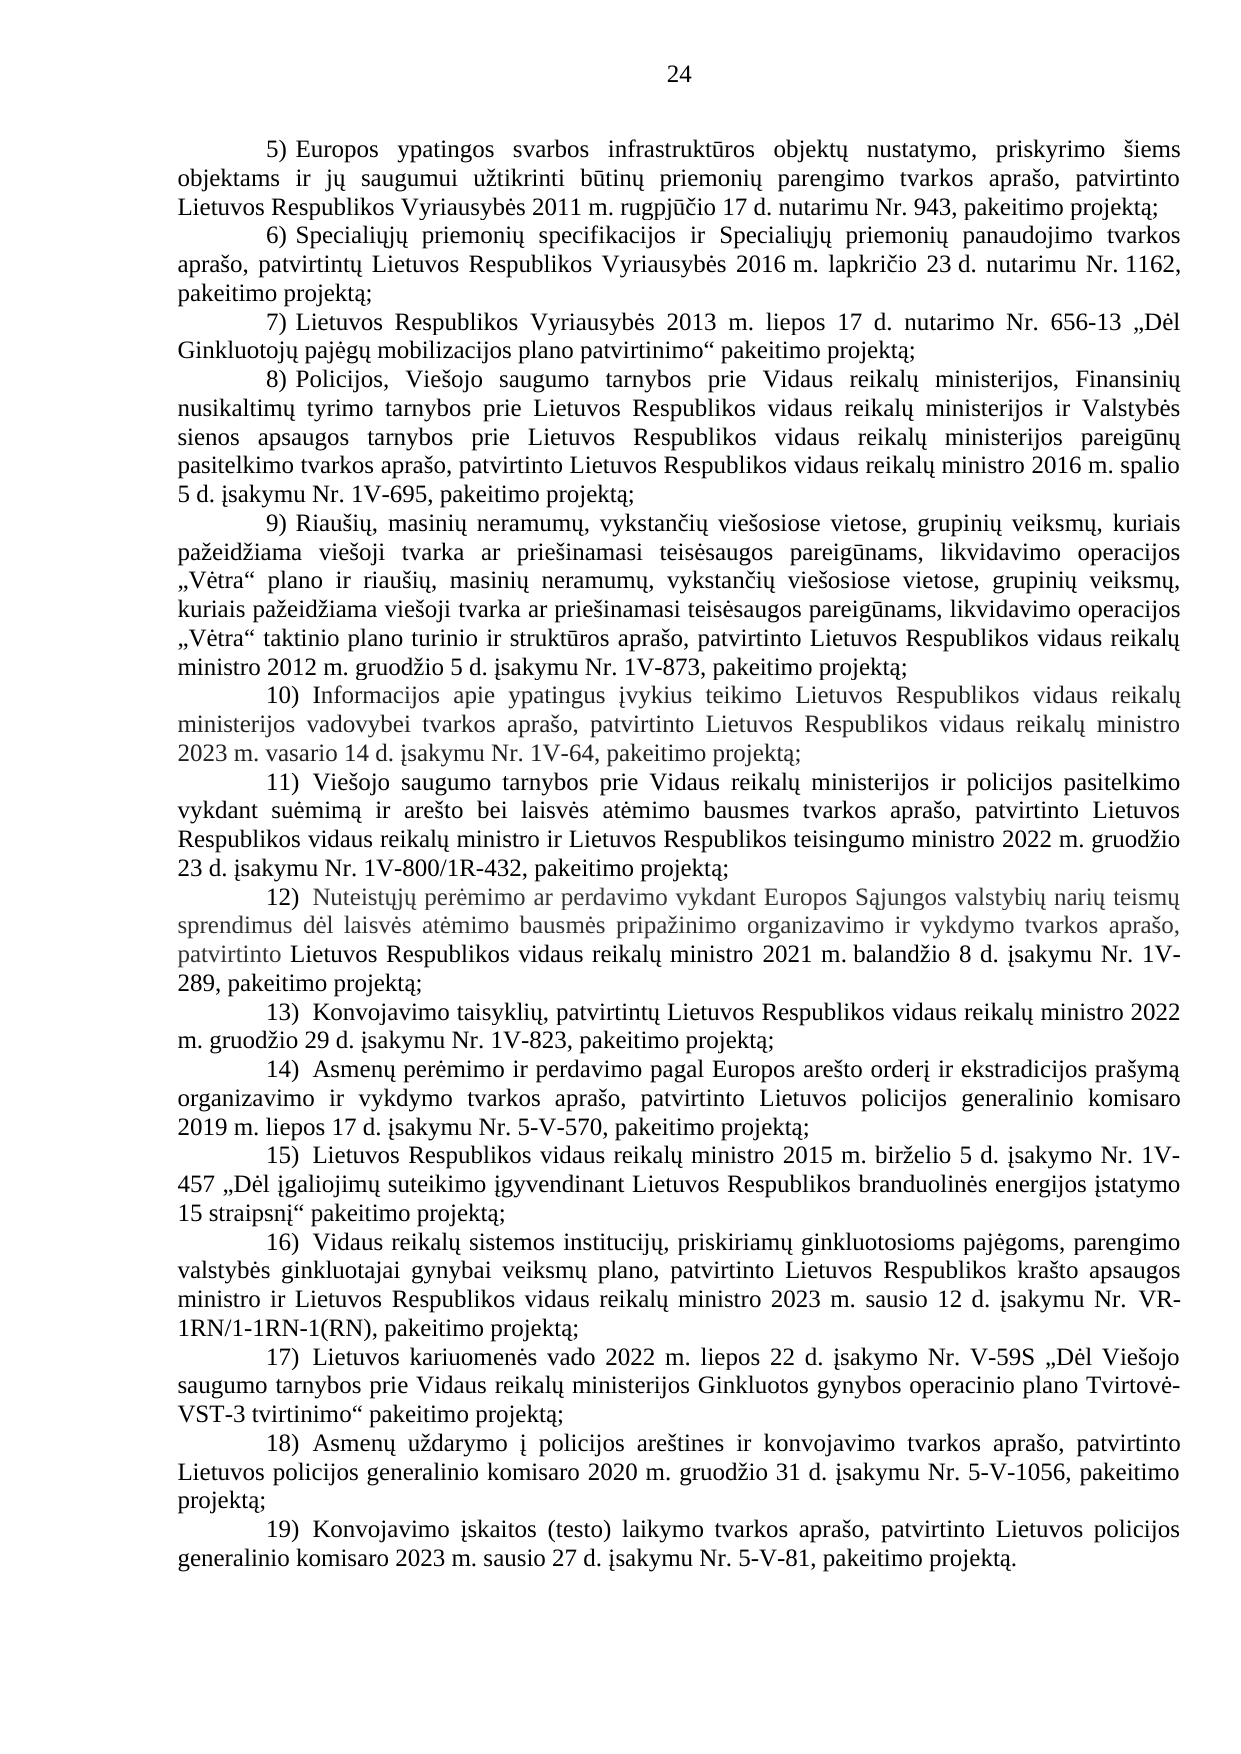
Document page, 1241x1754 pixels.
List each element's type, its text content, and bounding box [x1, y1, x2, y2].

text 9) Riaušių, masinių neramumų, vykstančių viešosiose vietose, grupinių veiksmų, kuriais pažeidžiama viešoji tvarka ar priešinamasi teisėsaugos pareigūnams, likvidavimo operacijos „Vėtra“ plano ir riaušių, masinių neramumų, vykstančių viešosiose vietose, grupinių veiksmų, kuriais pažeidžiama viešoji tvarka ar priešinamasi teisėsaugos pareigūnams, likvidavimo operacijos „Vėtra“ taktinio plano turinio ir struktūros aprašo, patvirtinto Lietuvos Respublikos vidaus reikalų ministro 2012 m. gruodžio 5 d. įsakymu Nr. 1V-873, pakeitimo projektą; [177, 508, 1181, 680]
text 13) Konvojavimo taisyklių, patvirtintų Lietuvos Respublikos vidaus reikalų ministro 2022 m. gruodžio 29 d. įsakymu Nr. 1V-823, pakeitimo projektą; [177, 997, 1181, 1054]
text 7) Lietuvos Respublikos Vyriausybės 2013 m. liepos 17 d. nutarimo Nr. 656-13 „Dėl Ginkluotojų pajėgų mobilizacijos plano patvirtinimo“ pakeitimo projektą; [177, 307, 1181, 364]
text 11) Viešojo saugumo tarnybos prie Vidaus reikalų ministerijos ir policijos pasitelkimo vykdant suėmimą ir arešto bei laisvės atėmimo bausmes tvarkos aprašo, patvirtinto Lietuvos Respublikos vidaus reikalų ministro ir Lietuvos Respublikos teisingumo ministro 2022 m. gruodžio 23 d. įsakymu Nr. 1V-800/1R-432, pakeitimo projektą; [177, 767, 1181, 882]
text 8) Policijos, Viešojo saugumo tarnybos prie Vidaus reikalų ministerijos, Finansinių nusikaltimų tyrimo tarnybos prie Lietuvos Respublikos vidaus reikalų ministerijos ir Valstybės sienos apsaugos tarnybos prie Lietuvos Respublikos vidaus reikalų ministerijos pareigūnų pasitelkimo tvarkos aprašo, patvirtinto Lietuvos Respublikos vidaus reikalų ministro 2016 m. spalio 5 d. įsakymu Nr. 1V-695, pakeitimo projektą; [177, 364, 1181, 508]
text 6) Specialiųjų priemonių specifikacijos ir Specialiųjų priemonių panaudojimo tvarkos aprašo, patvirtintų Lietuvos Respublikos Vyriausybės 2016 m. lapkričio 23 d. nutarimu Nr. 1162, pakeitimo projektą; [177, 220, 1181, 307]
text 17) Lietuvos kariuomenės vado 2022 m. liepos 22 d. įsakymo Nr. V-59S „Dėl Viešojo saugumo tarnybos prie Vidaus reikalų ministerijos Ginkluotos gynybos operacinio plano Tvirtovė-VST-3 tvirtinimo“ pakeitimo projektą; [177, 1342, 1181, 1428]
text 5) Europos ypatingos svarbos infrastruktūros objektų nustatymo, priskyrimo šiems objektams ir jų saugumui užtikrinti būtinų priemonių parengimo tvarkos aprašo, patvirtinto Lietuvos Respublikos Vyriausybės 2011 m. rugpjūčio 17 d. nutarimu Nr. 943, pakeitimo projektą; [177, 134, 1181, 220]
text 19) Konvojavimo įskaitos (testo) laikymo tvarkos aprašo, patvirtinto Lietuvos policijos generalinio komisaro 2023 m. sausio 27 d. įsakymu Nr. 5-V-81, pakeitimo projektą. [177, 1514, 1181, 1572]
text 10) Informacijos apie ypatingus įvykius teikimo Lietuvos Respublikos vidaus reikalų ministerijos vadovybei tvarkos aprašo, patvirtinto Lietuvos Respublikos vidaus reikalų ministro 2023 m. vasario 14 d. įsakymu Nr. 1V-64, pakeitimo projektą; [177, 680, 1181, 767]
text 12) Nuteistųjų perėmimo ar perdavimo vykdant Europos Sąjungos valstybių narių teismų sprendimus dėl laisvės atėmimo bausmės pripažinimo organizavimo ir vykdymo tvarkos aprašo, patvirtinto Lietuvos Respublikos vidaus reikalų ministro 2021 m. balandžio 8 d. įsakymu Nr. 1V-289, pakeitimo projektą; [177, 882, 1181, 997]
text 14) Asmenų perėmimo ir perdavimo pagal Europos arešto orderį ir ekstradicijos prašymą organizavimo ir vykdymo tvarkos aprašo, patvirtinto Lietuvos policijos generalinio komisaro 2019 m. liepos 17 d. įsakymu Nr. 5-V-570, pakeitimo projektą; [177, 1054, 1181, 1140]
text 15) Lietuvos Respublikos vidaus reikalų ministro 2015 m. birželio 5 d. įsakymo Nr. 1V-457 „Dėl įgaliojimų suteikimo įgyvendinant Lietuvos Respublikos branduolinės energijos įstatymo 15 straipsnį“ pakeitimo projektą; [177, 1140, 1181, 1227]
text 16) Vidaus reikalų sistemos institucijų, priskiriamų ginkluotosioms pajėgoms, parengimo valstybės ginkluotajai gynybai veiksmų plano, patvirtinto Lietuvos Respublikos krašto apsaugos ministro ir Lietuvos Respublikos vidaus reikalų ministro 2023 m. sausio 12 d. įsakymu Nr. VR-1RN/1-1RN-1(RN), pakeitimo projektą; [177, 1227, 1181, 1342]
text 18) Asmenų uždarymo į policijos areštines ir konvojavimo tvarkos aprašo, patvirtinto Lietuvos policijos generalinio komisaro 2020 m. gruodžio 31 d. įsakymu Nr. 5-V-1056, pakeitimo projektą; [177, 1428, 1181, 1514]
